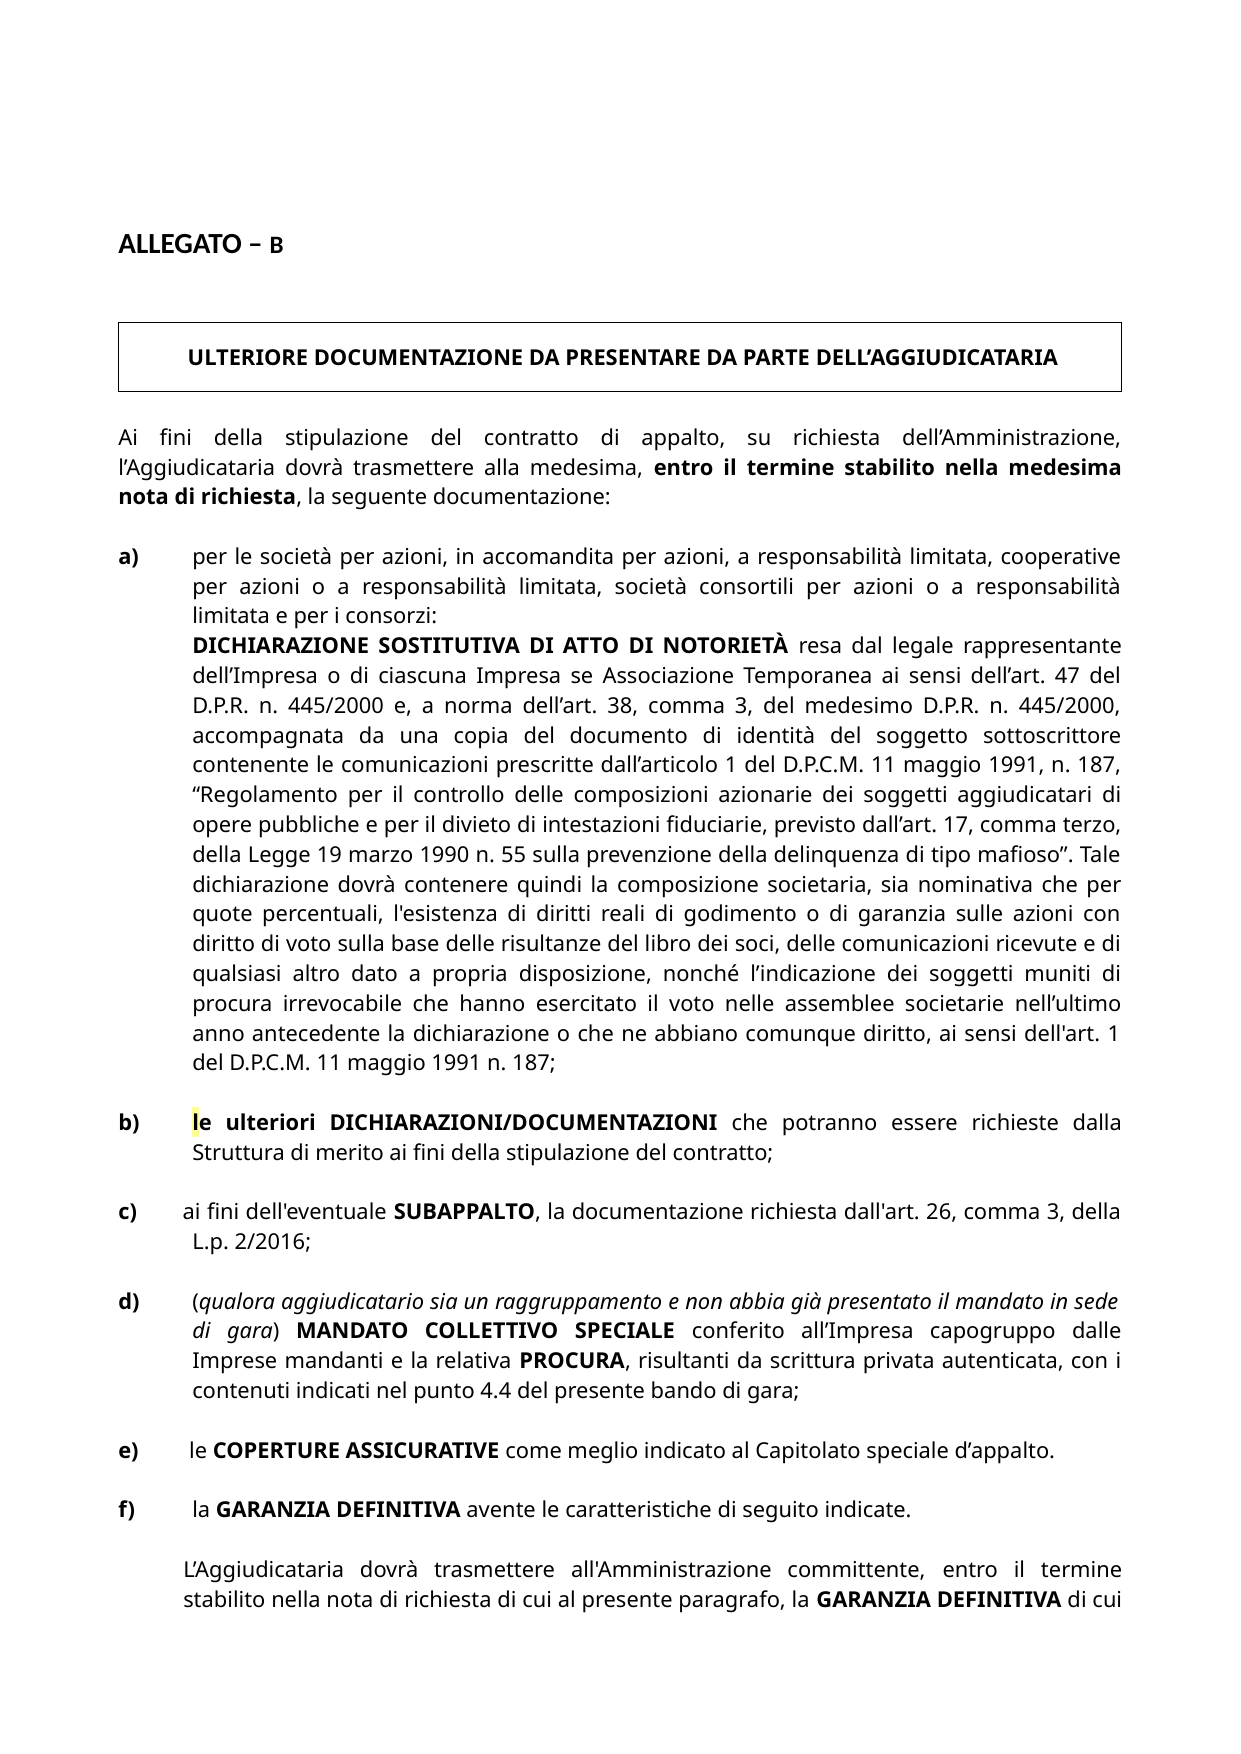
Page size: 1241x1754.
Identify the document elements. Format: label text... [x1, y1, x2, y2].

text ULTERIORE DOCUMENTAZIONE DA PRESENTARE DA PARTE DELL’AGGIUDICATARIA [119, 339, 1121, 368]
text c) ai fini dell'eventuale SUBAPPALTO, la documentazione richiesta dall'art. 26, comma 3, della L.p. 2/2016; [118, 1196, 1122, 1256]
list Ai fini della stipulazione del contratto di appalto, su richiesta dell’Amministrazione, l’Aggiudicataria dovrà trasmettere alla medesima, entro il termine stabilito nella medesima nota di richiesta, la seguente documentazione: [118, 422, 1122, 511]
text f) la GARANZIA DEFINITIVA avente le caratteristiche di seguito indicate. [118, 1494, 1122, 1524]
text L’Aggiudicataria dovrà trasmettere all'Amministrazione committente, entro il termine stabilito nella nota di richiesta di cui al presente paragrafo, la GARANZIA DEFINITIVA di cui [183, 1554, 1122, 1613]
text ALLEGATO – B [118, 225, 1226, 261]
text d) (qualora aggiudicatario sia un raggruppamento e non abbia già presentato il mandato in sede di gara) MANDATO COLLETTIVO SPECIALE conferito all’Impresa capogruppo dalle Imprese mandanti e la relativa PROCURA, risultanti da scrittura privata autenticata, con i contenuti indicati nel punto 4.4 del presente bando di gara; [118, 1286, 1122, 1405]
text a) per le società per azioni, in accomandita per azioni, a responsabilità limitata, cooperative per azioni o a responsabilità limitata, società consortili per azioni o a responsabilità limitata e per i consorzi: [118, 541, 1122, 630]
text b) le ulteriori DICHIARAZIONI/DOCUMENTAZIONI che potranno essere richieste dalla Struttura di merito ai fini della stipulazione del contratto; [118, 1107, 1122, 1166]
text DICHIARAZIONE SOSTITUTIVA DI ATTO DI NOTORIETÀ resa dal legale rappresentante dell’Impresa o di ciascuna Impresa se Associazione Temporanea ai sensi dell’art. 47 del D.P.R. n. 445/2000 e, a norma dell’art. 38, comma 3, del medesimo D.P.R. n. 445/2000, accompagnata da una copia del documento di identità del soggetto sottoscrittore contenente le comunicazioni prescritte dall’articolo 1 del D.P.C.M. 11 maggio 1991, n. 187, “Regolamento per il controllo delle composizioni azionarie dei soggetti aggiudicatari di opere pubbliche e per il divieto di intestazioni fiduciarie, previsto dall’art. 17, comma terzo, della Legge 19 marzo 1990 n. 55 sulla prevenzione della delinquenza di tipo mafioso”. Tale dichiarazione dovrà contenere quindi la composizione societaria, sia nominativa che per quote percentuali, l'esistenza di diritti reali di godimento o di garanzia sulle azioni con diritto di voto sulla base delle risultanze del libro dei soci, delle comunicazioni ricevute e di qualsiasi altro dato a propria disposizione, nonché l’indicazione dei soggetti muniti di procura irrevocabile che hanno esercitato il voto nelle assemblee societarie nell’ultimo anno antecedente la dichiarazione o che ne abbiano comunque diritto, ai sensi dell'art. 1 del D.P.C.M. 11 maggio 1991 n. 187; [192, 630, 1122, 1077]
text e) le COPERTURE ASSICURATIVE come meglio indicato al Capitolato speciale d’appalto. [118, 1434, 1122, 1464]
